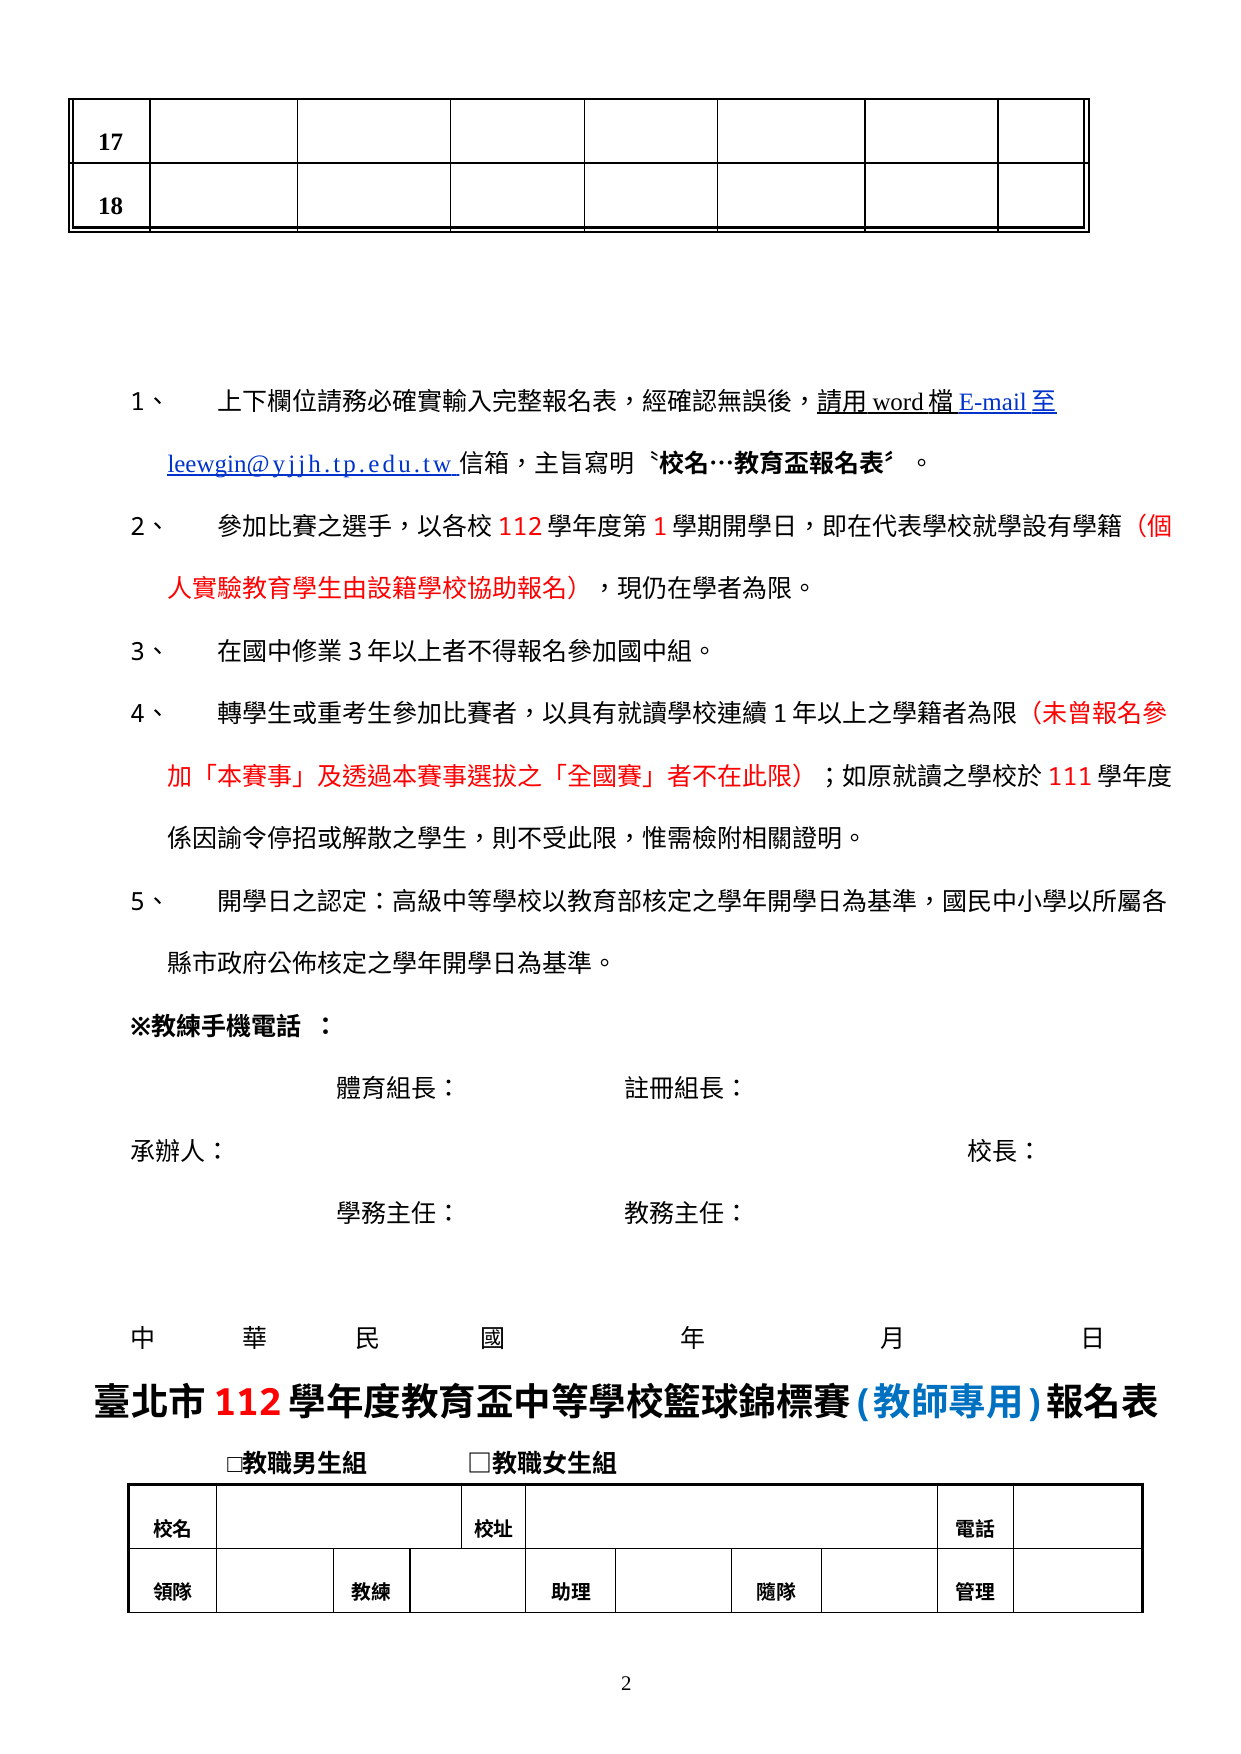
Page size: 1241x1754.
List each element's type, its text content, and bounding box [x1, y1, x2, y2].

text 臺北市112學年度教育盃中等學校籃球錦標賽(教師專用)報名表 [71, 1358, 1181, 1420]
table_cell [451, 164, 584, 226]
table_cell 18 [74, 164, 149, 226]
table_cell [718, 164, 864, 226]
table_cell [999, 100, 1083, 162]
table_cell [451, 100, 584, 162]
list 上下欄位請務必確實輸入完整報名表，經確認無誤後，請用word檔E-mail至leewgin@yjjh.tp.edu.tw信箱，主旨寫明〝校名…教育盃報名表〞。 [130, 358, 1181, 483]
text 學務主任： 教務主任： [127, 1170, 1181, 1233]
table_cell 管理 [938, 1549, 1013, 1612]
table_cell 助理 [526, 1549, 615, 1612]
table_cell [866, 100, 997, 162]
table_header [526, 1486, 937, 1548]
table_cell [822, 1549, 937, 1612]
table_header 電話 [938, 1486, 1013, 1548]
table_header 校址 [462, 1486, 525, 1548]
list 在國中修業3年以上者不得報名參加國中組。 [130, 608, 1181, 670]
text □教職男生組 □教職女生組 [71, 1420, 1181, 1483]
table_cell [217, 1549, 333, 1612]
table_cell [151, 100, 297, 162]
table_cell [411, 1549, 525, 1612]
table_cell [999, 164, 1083, 226]
list 轉學生或重考生參加比賽者，以具有就讀學校連續1年以上之學籍者為限（未曾報名參加「本賽事」及透過本賽事選拔之「全國賽」者不在此限）；如原就讀之學校於111學年度係因諭令停招或解散之學生，則不受此限，惟需檢附相關證明。 [130, 670, 1181, 858]
text 承辦人： 校長： [127, 1108, 1181, 1170]
table_cell [616, 1549, 731, 1612]
table_cell [1014, 1549, 1141, 1612]
table_cell [151, 164, 297, 226]
table_cell 17 [74, 100, 149, 162]
table_cell [718, 100, 864, 162]
table_header [217, 1486, 461, 1548]
table_cell [298, 164, 450, 226]
table_cell 隨隊 [732, 1549, 821, 1612]
table_cell [298, 100, 450, 162]
text 中 華 民 國 年 月 日 [127, 1295, 1181, 1358]
table_cell [585, 164, 717, 226]
table_cell [866, 164, 997, 226]
table_cell 領隊 [130, 1549, 216, 1612]
table_cell [585, 100, 717, 162]
text ※教練手機電話 ： [127, 983, 1181, 1045]
table_cell 教練 [334, 1549, 409, 1612]
text 體育組長： 註冊組長： [127, 1045, 1181, 1108]
list 參加比賽之選手，以各校112學年度第1學期開學日，即在代表學校就學設有學籍（個人實驗教育學生由設籍學校協助報名），現仍在學者為限。 [130, 483, 1181, 608]
list 開學日之認定：高級中等學校以教育部核定之學年開學日為基準，國民中小學以所屬各縣市政府公佈核定之學年開學日為基準。 [130, 858, 1181, 983]
table_header [1014, 1486, 1141, 1548]
table_header 校名 [130, 1486, 216, 1548]
